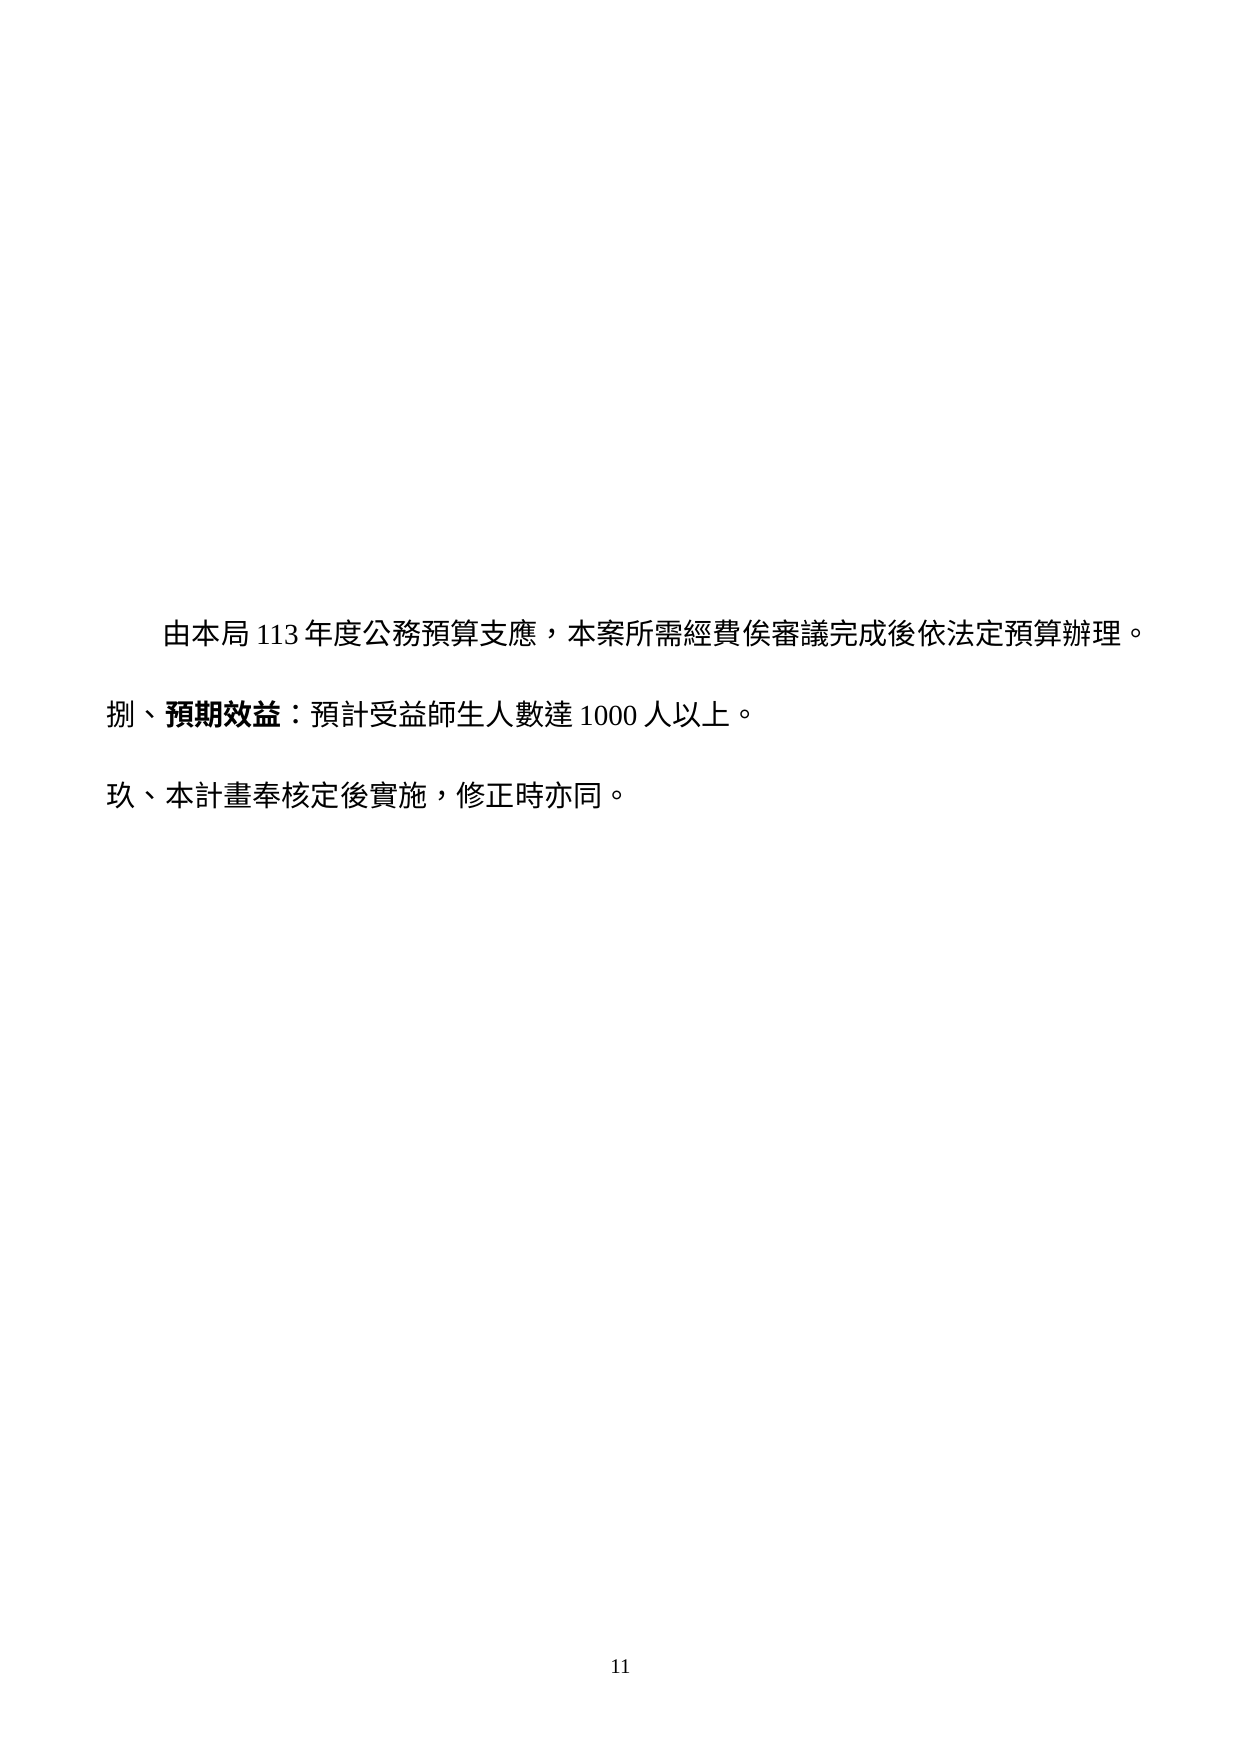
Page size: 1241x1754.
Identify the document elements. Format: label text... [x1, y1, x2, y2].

text 玖、本計畫奉核定後實施，修正時亦同。 [106, 752, 1134, 815]
text 本案計辦理32場次（預估64節），經費共計新臺幣21萬4,600元整，由本局113年度公務預算支應，本案所需經費俟審議完成後依法定預算辦理。 [162, 590, 1134, 652]
text 捌、預期效益：預計受益師生人數達1000人以上。 [106, 671, 1134, 734]
